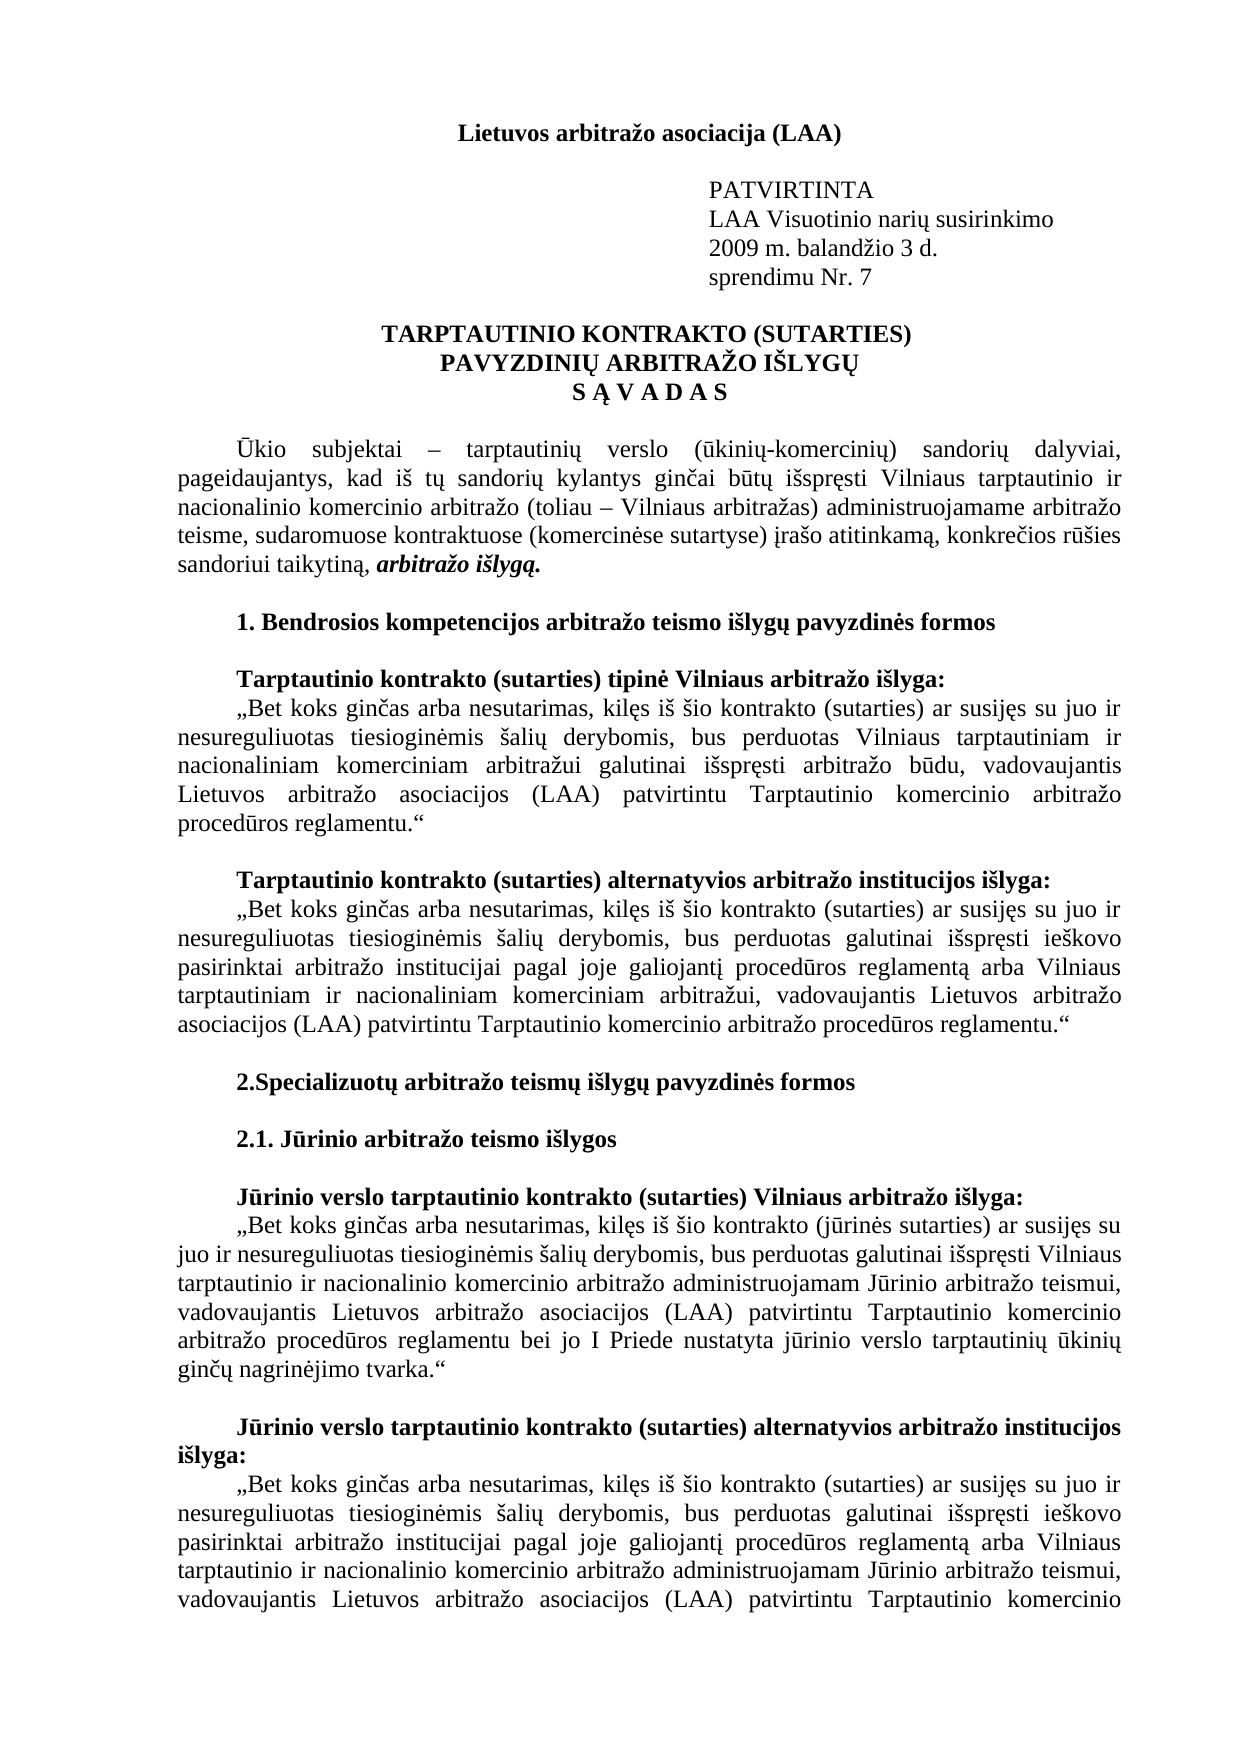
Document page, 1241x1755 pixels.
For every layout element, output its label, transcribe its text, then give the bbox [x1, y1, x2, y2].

text „Bet koks ginčas arba nesutarimas, kilęs iš šio kontrakto (sutarties) ar susijęs su juo ir nesureguliuotas tiesioginėmis šalių derybomis, bus perduotas galutinai išspręsti ieškovo pasirinktai arbitražo institucijai pagal joje galiojantį procedūros reglamentą arba Vilniaus tarptautinio ir nacionalinio komercinio arbitražo administruojamam Jūrinio arbitražo teismui, vadovaujantis Lietuvos arbitražo asociacijos (LAA) patvirtintu Tarptautinio komercinio [177, 1469, 1122, 1613]
text „Bet koks ginčas arba nesutarimas, kilęs iš šio kontrakto (sutarties) ar susijęs su juo ir nesureguliuotas tiesioginėmis šalių derybomis, bus perduotas Vilniaus tarptautiniam ir nacionaliniam komerciniam arbitražui galutinai išspręsti arbitražo būdu, vadovaujantis Lietuvos arbitražo asociacijos (LAA) patvirtintu Tarptautinio komercinio arbitražo procedūros reglamentu.“ [177, 693, 1122, 837]
text „Bet koks ginčas arba nesutarimas, kilęs iš šio kontrakto (jūrinės sutarties) ar susijęs su juo ir nesureguliuotas tiesioginėmis šalių derybomis, bus perduotas galutinai išspręsti Vilniaus tarptautinio ir nacionalinio komercinio arbitražo administruojamam Jūrinio arbitražo teismui, vadovaujantis Lietuvos arbitražo asociacijos (LAA) patvirtintu Tarptautinio komercinio arbitražo procedūros reglamentu bei jo I Priede nustatyta jūrinio verslo tarptautinių ūkinių ginčų nagrinėjimo tvarka.“ [177, 1211, 1122, 1383]
text PAVYZDINIŲ ARBITRAŽO IŠLYGŲ [177, 348, 1122, 377]
text LAA Visuotinio narių susirinkimo [177, 204, 1122, 233]
text SĄVADAS [177, 377, 1122, 406]
text sprendimu Nr. 7 [177, 262, 1122, 291]
text „Bet koks ginčas arba nesutarimas, kilęs iš šio kontrakto (sutarties) ar susijęs su juo ir nesureguliuotas tiesioginėmis šalių derybomis, bus perduotas galutinai išspręsti ieškovo pasirinktai arbitražo institucijai pagal joje galiojantį procedūros reglamentą arba Vilniaus tarptautiniam ir nacionaliniam komerciniam arbitražui, vadovaujantis Lietuvos arbitražo asociacijos (LAA) patvirtintu Tarptautinio komercinio arbitražo procedūros reglamentu.“ [177, 894, 1122, 1038]
text Tarptautinio kontrakto (sutarties) tipinė Vilniaus arbitražo išlyga: [177, 664, 1122, 693]
text Ūkio subjektai – tarptautinių verslo (ūkinių-komercinių) sandorių dalyviai, pageidaujantys, kad iš tų sandorių kylantys ginčai būtų išspręsti Vilniaus tarptautinio ir nacionalinio komercinio arbitražo (toliau – Vilniaus arbitražas) administruojamame arbitražo teisme, sudaromuose kontraktuose (komercinėse sutartyse) įrašo atitinkamą, konkrečios rūšies sandoriui taikytiną, arbitražo išlygą. [177, 434, 1122, 578]
text 1. Bendrosios kompetencijos arbitražo teismo išlygų pavyzdinės formos [177, 607, 1122, 636]
text PATVIRTINTA [177, 176, 1122, 204]
text Lietuvos arbitražo asociacija (LAA) [177, 118, 1122, 147]
text 2009 m. balandžio 3 d. [177, 233, 1122, 262]
text Jūrinio verslo tarptautinio kontrakto (sutarties) Vilniaus arbitražo išlyga: [177, 1182, 1122, 1211]
text Tarptautinio kontrakto (sutarties) alternatyvios arbitražo institucijos išlyga: [177, 866, 1122, 894]
text 2.1. Jūrinio arbitražo teismo išlygos [177, 1124, 1122, 1153]
text 2.Specializuotų arbitražo teismų išlygų pavyzdinės formos [177, 1067, 1122, 1096]
text Jūrinio verslo tarptautinio kontrakto (sutarties) alternatyvios arbitražo institucijos išlyga: [177, 1412, 1122, 1469]
text TARPTAUTINIO KONTRAKTO (SUTARTIES) [177, 319, 1122, 348]
